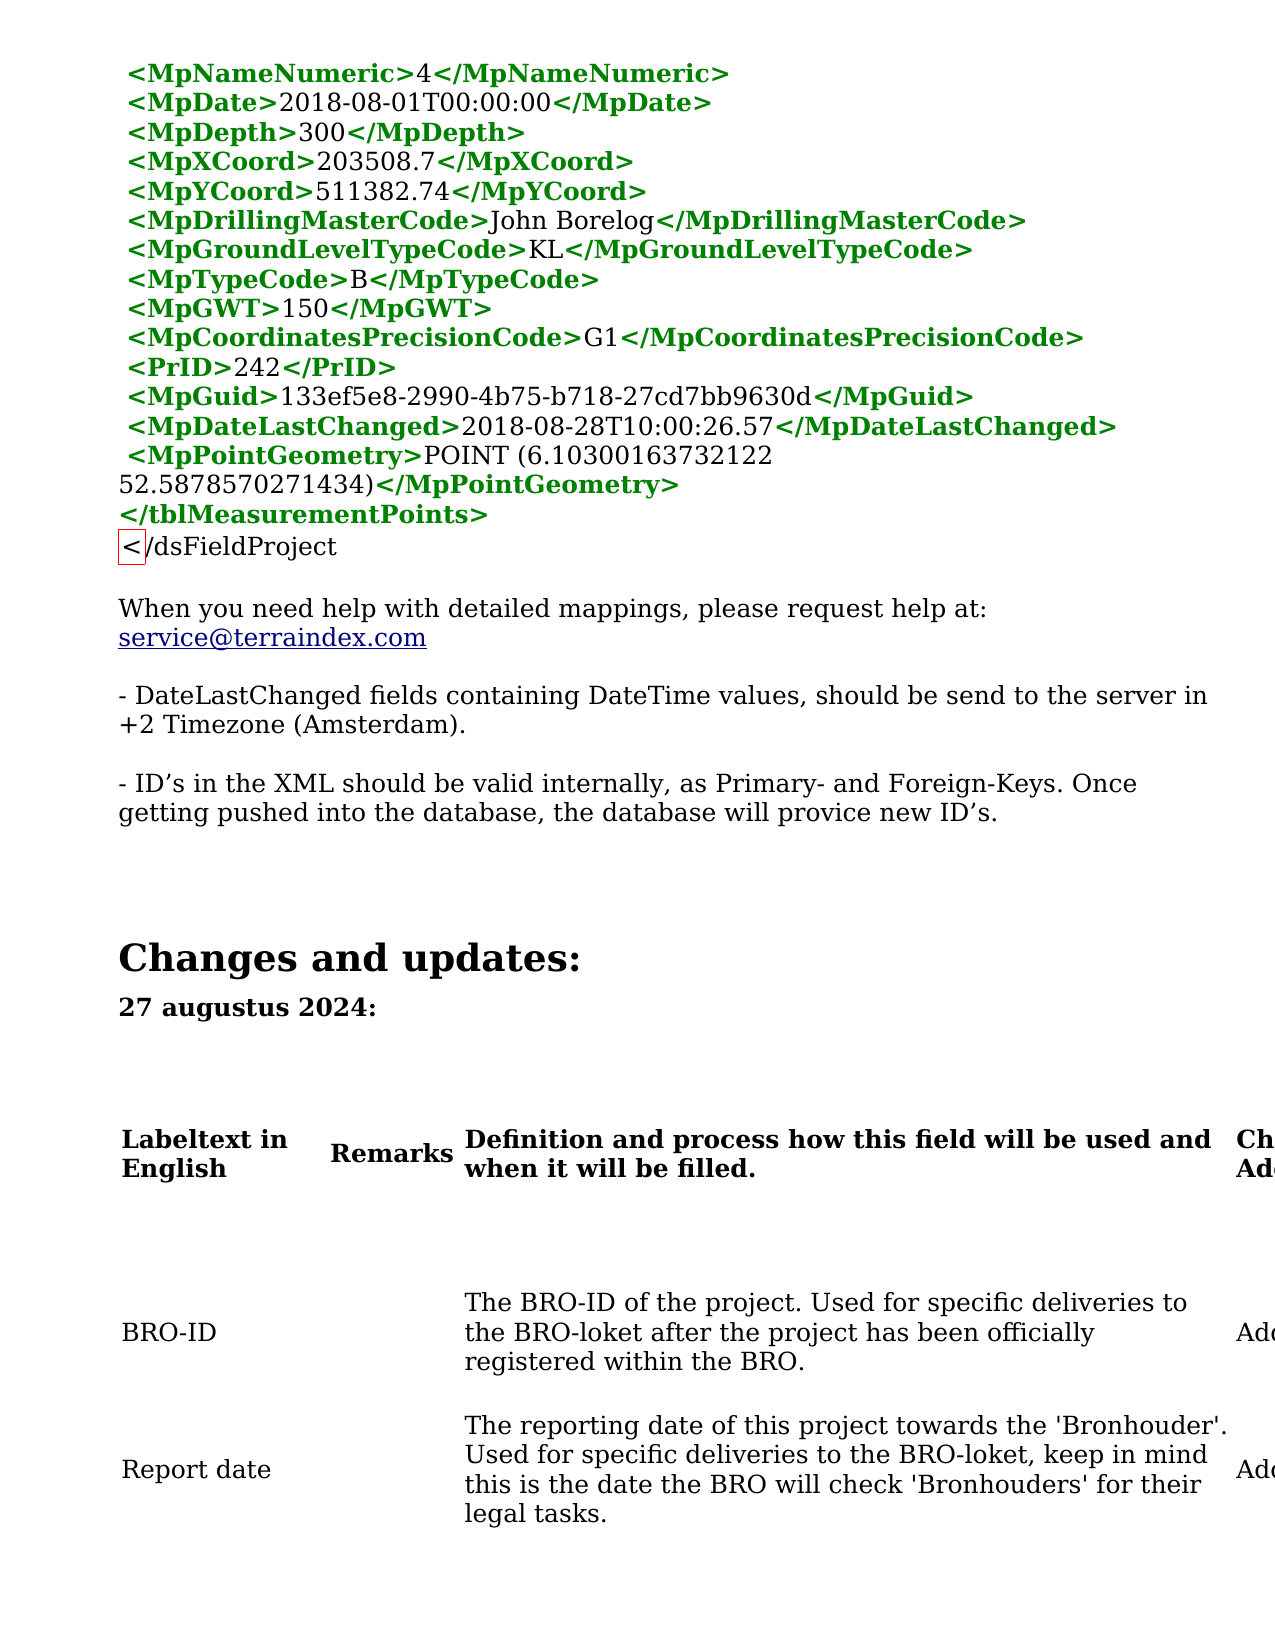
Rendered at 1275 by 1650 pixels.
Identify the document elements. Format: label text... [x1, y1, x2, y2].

table_header Change/Add/Delete [1233, 1052, 1275, 1286]
table_cell [327, 1409, 461, 1561]
table_cell Add [1233, 1286, 1275, 1408]
text 27 augustus 2024: [118, 993, 1216, 1023]
table_cell Report date [118, 1409, 327, 1561]
table_cell The reporting date of this project towards the 'Bronhouder'. Used for specific deliveries to the BRO-loket, keep in mind this is the date the BRO will check 'Bronhouders' for their legal tasks. [461, 1409, 1233, 1561]
table_cell Add [1233, 1409, 1275, 1561]
text - ID’s in the XML should be valid internally, as Primary- and Foreign-Keys. Once getting pushed into the database, the database will provice new ID’s. [118, 769, 1216, 828]
text When you need help with detailed mappings, please request help at: service@terraindex.com [118, 594, 1216, 652]
table_header Definition and process how this field will be used and when it will be filled. [461, 1052, 1233, 1286]
table_cell [327, 1286, 461, 1408]
text - DateLastChanged fields containing DateTime values, should be send to the server in +2 Timezone (Amsterdam). [118, 682, 1216, 740]
table_cell BRO-ID [118, 1286, 327, 1408]
subtitle Changes and updates: [118, 937, 1216, 981]
table_header Labeltext in English [118, 1052, 327, 1286]
table_cell The BRO-ID of the project. Used for specific deliveries to the BRO-loket after the project has been officially registered within the BRO. [461, 1286, 1233, 1408]
text <MpNameNumeric>4</MpNameNumeric> <MpDate>2018-08-01T00:00:00</MpDate> <MpDepth>300</MpDepth> <MpXCoord>203508.7</MpXCoord> <MpYCoord>511382.74</MpYCoord> <MpDrillingMasterCode>John Borelog</MpDrillingMasterCode> <MpGroundLevelTypeCode>KL</MpGroundLevelTypeCode> <MpTypeCode>B</MpTypeCode> <MpGWT>150</MpGWT> <MpCoordinatesPrecisionCode>G1</MpCoordinatesPrecisionCode> <PrID>242</PrID> <MpGuid>133ef5e8-2990-4b75-b718-27cd7bb9630d</MpGuid> <MpDateLastChanged>2018-08-28T10:00:26.57</MpDateLastChanged> <MpPointGeometry>POINT (6.10300163732122 52.5878570271434)</MpPointGeometry> </tblMeasurementPoints> </dsFieldProject [118, 59, 1216, 564]
table_header Remarks [327, 1052, 461, 1286]
